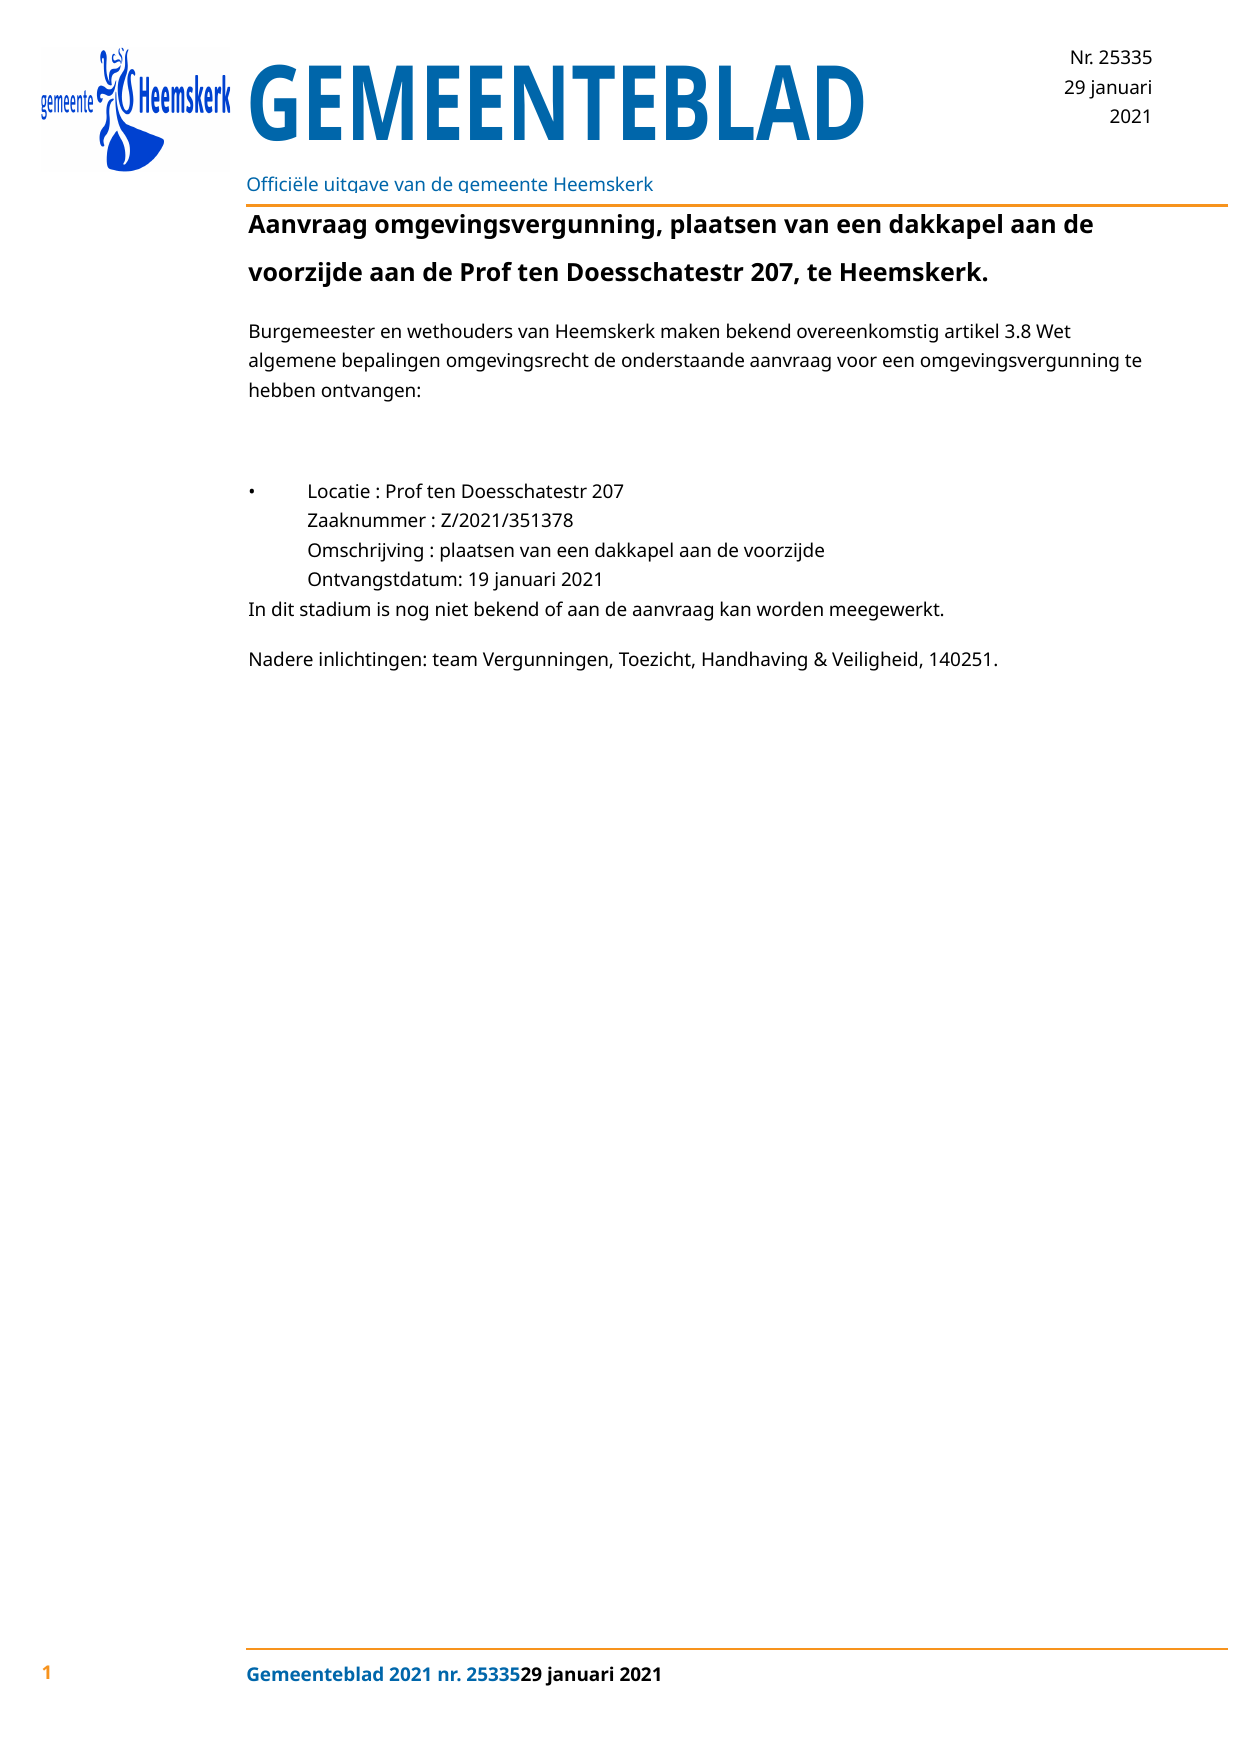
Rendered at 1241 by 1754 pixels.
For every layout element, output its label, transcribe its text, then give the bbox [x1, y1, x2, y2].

text Aanvraag omgevingsvergunning, plaatsen van een dakkapel aan de voorzijde aan de Prof ten Doesschatestr 207, te Heemskerk. [248, 207, 1152, 288]
list Ontvangstdatum: 19 januari 2021 [248, 567, 1152, 592]
list Locatie : Prof ten Doesschatestr 207 [248, 478, 1152, 504]
list Omschrijving : plaatsen van een dakkapel aan de voorzijde [248, 537, 1152, 563]
text Nadere inlichtingen: team Vergunningen, Toezicht, Handhaving & Veiligheid, 140251. [248, 647, 1152, 672]
text Burgemeester en wethouders van Heemskerk maken bekend overeenkomstig artikel 3.8 Wet algemene bepalingen omgevingsrecht de onderstaande aanvraag voor een omgevingsvergunning te hebben ontvangen: [248, 318, 1152, 403]
text In dit stadium is nog niet bekend of aan de aanvraag kan worden meegewerkt. [248, 596, 1152, 622]
picture [41, 47, 231, 172]
list Zaaknummer : Z/2021/351378 [248, 507, 1152, 533]
